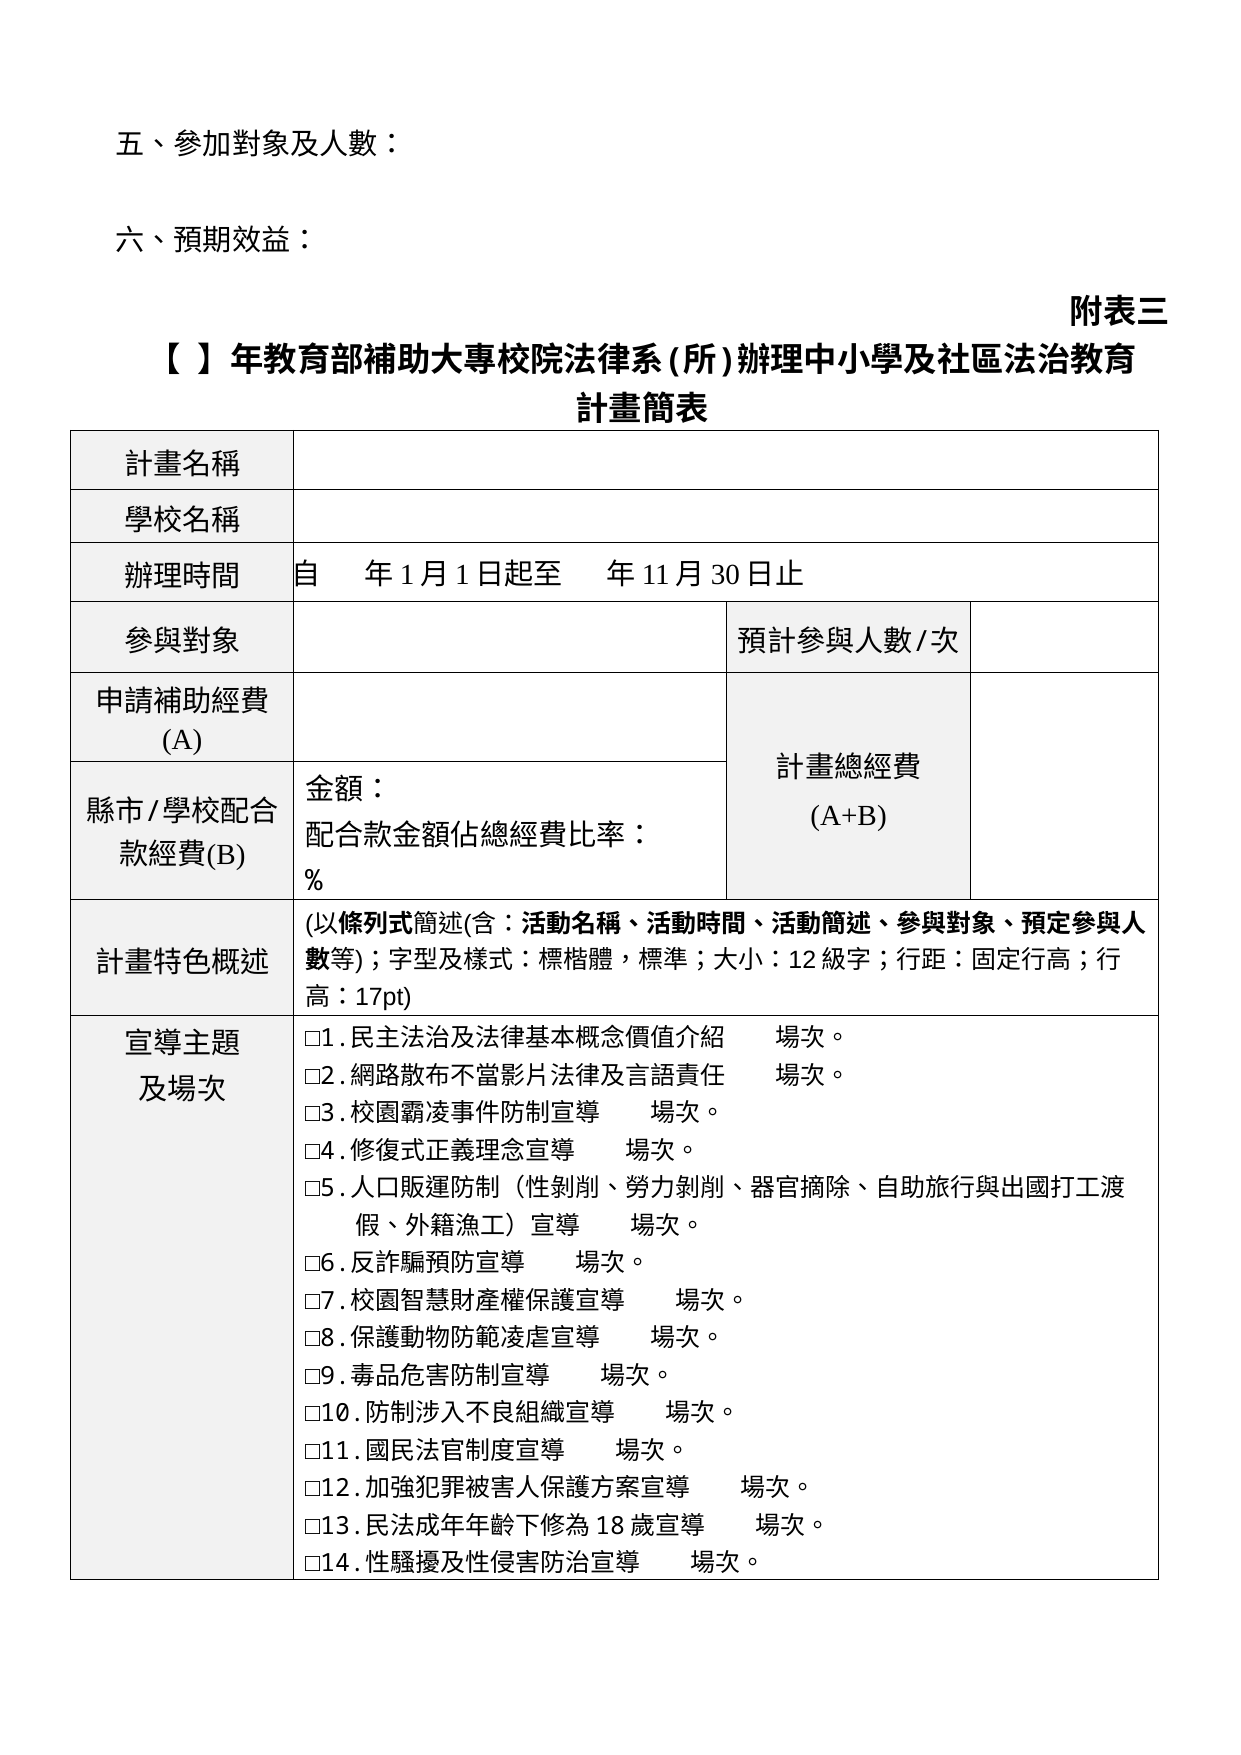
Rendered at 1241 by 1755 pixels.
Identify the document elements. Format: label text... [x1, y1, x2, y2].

table_cell 自 年1月1日起至 年11月30日止 [294, 543, 1158, 601]
text 六、預期效益： [115, 214, 1240, 260]
table_cell 學校名稱 [71, 490, 293, 542]
table_cell 縣市/學校配合款經費(B) [71, 762, 293, 899]
table_cell □1.民主法治及法律基本概念價值介紹 場次。 □2.網路散布不當影片法律及言語責任 場次。 □3.校園霸凌事件防制宣導 場次。 □4.修復式正義理念宣導 場次。 □5.人口販運防制（性剝削、勞力剝削、器官摘除、自助旅行與出國打工渡假、外籍漁工）宣導 場次。 □6.反詐騙預防宣導 場次。 □7.校園智慧財產權保護宣導 場次。 □8.保護動物防範凌虐宣導 場次。 □9.毒品危害防制宣導 場次。 □10.防制涉入不良組織宣導 場次。 □11.國民法官制度宣導 場次。 □12.加強犯罪被害人保護方案宣導 場次。 □13.民法成年年齡下修為18歲宣導 場次。 □14.性騷擾及性侵害防治宣導 場次。 [294, 1016, 1158, 1579]
table_header 計畫名稱 [71, 431, 293, 489]
table_cell 辦理時間 [71, 543, 293, 601]
table_cell [971, 673, 1158, 899]
text 五、參加對象及人數： [115, 118, 1240, 164]
table_cell 參與對象 [71, 602, 293, 672]
table_cell 計畫總經費 (A+B) [727, 673, 970, 899]
table_header [294, 431, 1158, 489]
table_cell 宣導主題 及場次 [71, 1016, 293, 1579]
table_cell 申請補助經費(A) [71, 673, 293, 761]
table_cell 計畫特色概述 [71, 900, 293, 1015]
table_cell [294, 490, 1158, 542]
table_cell 金額： 配合款金額佔總經費比率： % [294, 762, 726, 899]
text 計畫簡表 [114, 381, 1169, 430]
table_cell 預計參與人數/次 [727, 602, 970, 672]
table_cell [971, 602, 1158, 672]
table_cell (以條列式簡述(含：活動名稱、活動時間、活動簡述、參與對象、預定參與人數等)；字型及樣式：標楷體，標準；大小：12級字；行距：固定行高；行高：17pt) [294, 900, 1158, 1015]
table_cell [294, 602, 726, 672]
text 【 】年教育部補助大專校院法律系(所)辦理中小學及社區法治教育 [114, 333, 1169, 381]
table_cell [294, 673, 726, 761]
text 附表三 [114, 285, 1169, 333]
